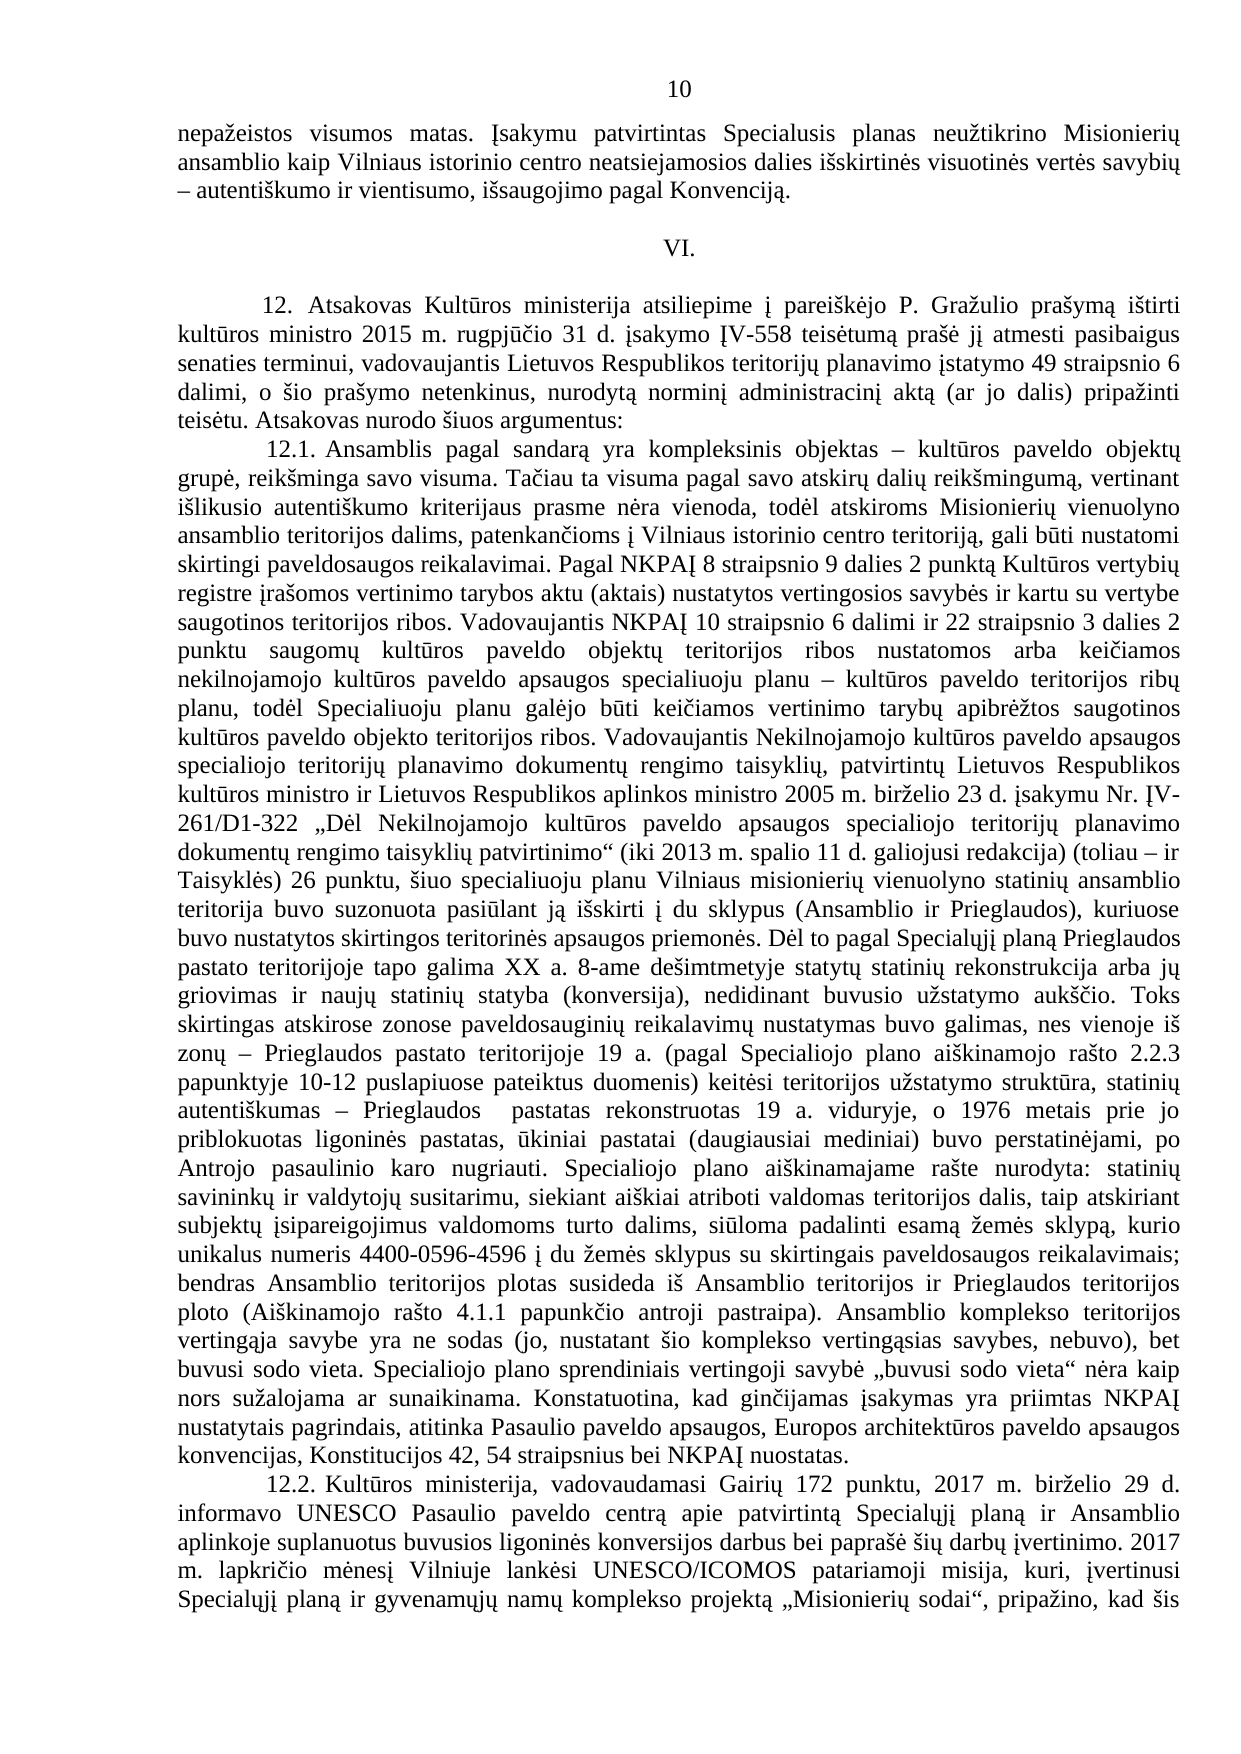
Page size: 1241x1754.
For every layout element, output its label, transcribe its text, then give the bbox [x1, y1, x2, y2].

text 12.2. Kultūros ministerija, vadovaudamasi Gairių 172 punktu, 2017 m. birželio 29 d. informavo UNESCO Pasaulio paveldo centrą apie patvirtintą Specialųjį planą ir Ansamblio aplinkoje suplanuotus buvusios ligoninės konversijos darbus bei paprašė šių darbų įvertinimo. 2017 m. lapkričio mėnesį Vilniuje lankėsi UNESCO/ICOMOS patariamoji misija, kuri, įvertinusi Specialųjį planą ir gyvenamųjų namų komplekso projektą „Misionierių sodai“, pripažino, kad šis [177, 1469, 1181, 1613]
text VI. [177, 233, 1181, 262]
text 12.1. Ansamblis pagal sandarą yra kompleksinis objektas – kultūros paveldo objektų grupė, reikšminga savo visuma. Tačiau ta visuma pagal savo atskirų dalių reikšmingumą, vertinant išlikusio autentiškumo kriterijaus prasme nėra vienoda, todėl atskiroms Misionierių vienuolyno ansamblio teritorijos dalims, patenkančioms į Vilniaus istorinio centro teritoriją, gali būti nustatomi skirtingi paveldosaugos reikalavimai. Pagal NKPAĮ 8 straipsnio 9 dalies 2 punktą Kultūros vertybių registre įrašomos vertinimo tarybos aktu (aktais) nustatytos vertingosios savybės ir kartu su vertybe saugotinos teritorijos ribos. Vadovaujantis NKPAĮ 10 straipsnio 6 dalimi ir 22 straipsnio 3 dalies 2 punktu saugomų kultūros paveldo objektų teritorijos ribos nustatomos arba keičiamos nekilnojamojo kultūros paveldo apsaugos specialiuoju planu – kultūros paveldo teritorijos ribų planu, todėl Specialiuoju planu galėjo būti keičiamos vertinimo tarybų apibrėžtos saugotinos kultūros paveldo objekto teritorijos ribos. Vadovaujantis Nekilnojamojo kultūros paveldo apsaugos specialiojo teritorijų planavimo dokumentų rengimo taisyklių, patvirtintų Lietuvos Respublikos kultūros ministro ir Lietuvos Respublikos aplinkos ministro 2005 m. birželio 23 d. įsakymu Nr. ĮV-261/D1-322 „Dėl Nekilnojamojo kultūros paveldo apsaugos specialiojo teritorijų planavimo dokumentų rengimo taisyklių patvirtinimo“ (iki 2013 m. spalio 11 d. galiojusi redakcija) (toliau – ir Taisyklės) 26 punktu, šiuo specialiuoju planu Vilniaus misionierių vienuolyno statinių ansamblio teritorija buvo suzonuota pasiūlant ją išskirti į du sklypus (Ansamblio ir Prieglaudos), kuriuose buvo nustatytos skirtingos teritorinės apsaugos priemonės. Dėl to pagal Specialųjį planą Prieglaudos pastato teritorijoje tapo galima XX a. 8-ame dešimtmetyje statytų statinių rekonstrukcija arba jų griovimas ir naujų statinių statyba (konversija), nedidinant buvusio užstatymo aukščio. Toks skirtingas atskirose zonose paveldosauginių reikalavimų nustatymas buvo galimas, nes vienoje iš zonų – Prieglaudos pastato teritorijoje 19 a. (pagal Specialiojo plano aiškinamojo rašto 2.2.3 papunktyje 10-12 puslapiuose pateiktus duomenis) keitėsi teritorijos užstatymo struktūra, statinių autentiškumas – Prieglaudos pastatas rekonstruotas 19 a. viduryje, o 1976 metais prie jo priblokuotas ligoninės pastatas, ūkiniai pastatai (daugiausiai mediniai) buvo perstatinėjami, po Antrojo pasaulinio karo nugriauti. Specialiojo plano aiškinamajame rašte nurodyta: statinių savininkų ir valdytojų susitarimu, siekiant aiškiai atriboti valdomas teritorijos dalis, taip atskiriant subjektų įsipareigojimus valdomoms turto dalims, siūloma padalinti esamą žemės sklypą, kurio unikalus numeris 4400-0596-4596 į du žemės sklypus su skirtingais paveldosaugos reikalavimais; bendras Ansamblio teritorijos plotas susideda iš Ansamblio teritorijos ir Prieglaudos teritorijos ploto (Aiškinamojo rašto 4.1.1 papunkčio antroji pastraipa). Ansamblio komplekso teritorijos vertingąja savybe yra ne sodas (jo, nustatant šio komplekso vertingąsias savybes, nebuvo), bet buvusi sodo vieta. Specialiojo plano sprendiniais vertingoji savybė „buvusi sodo vieta“ nėra kaip nors sužalojama ar sunaikinama. Konstatuotina, kad ginčijamas įsakymas yra priimtas NKPAĮ nustatytais pagrindais, atitinka Pasaulio paveldo apsaugos, Europos architektūros paveldo apsaugos konvencijas, Konstitucijos 42, 54 straipsnius bei NKPAĮ nuostatas. [177, 434, 1181, 1469]
text nepažeistos visumos matas. Įsakymu patvirtintas Specialusis planas neužtikrino Misionierių ansamblio kaip Vilniaus istorinio centro neatsiejamosios dalies išskirtinės visuotinės vertės savybių – autentiškumo ir vientisumo, išsaugojimo pagal Konvenciją. [177, 118, 1181, 204]
text 12. Atsakovas Kultūros ministerija atsiliepime į pareiškėjo P. Gražulio prašymą ištirti kultūros ministro 2015 m. rugpjūčio 31 d. įsakymo ĮV-558 teisėtumą prašė jį atmesti pasibaigus senaties terminui, vadovaujantis Lietuvos Respublikos teritorijų planavimo įstatymo 49 straipsnio 6 dalimi, o šio prašymo netenkinus, nurodytą norminį administracinį aktą (ar jo dalis) pripažinti teisėtu. Atsakovas nurodo šiuos argumentus: [177, 291, 1181, 434]
